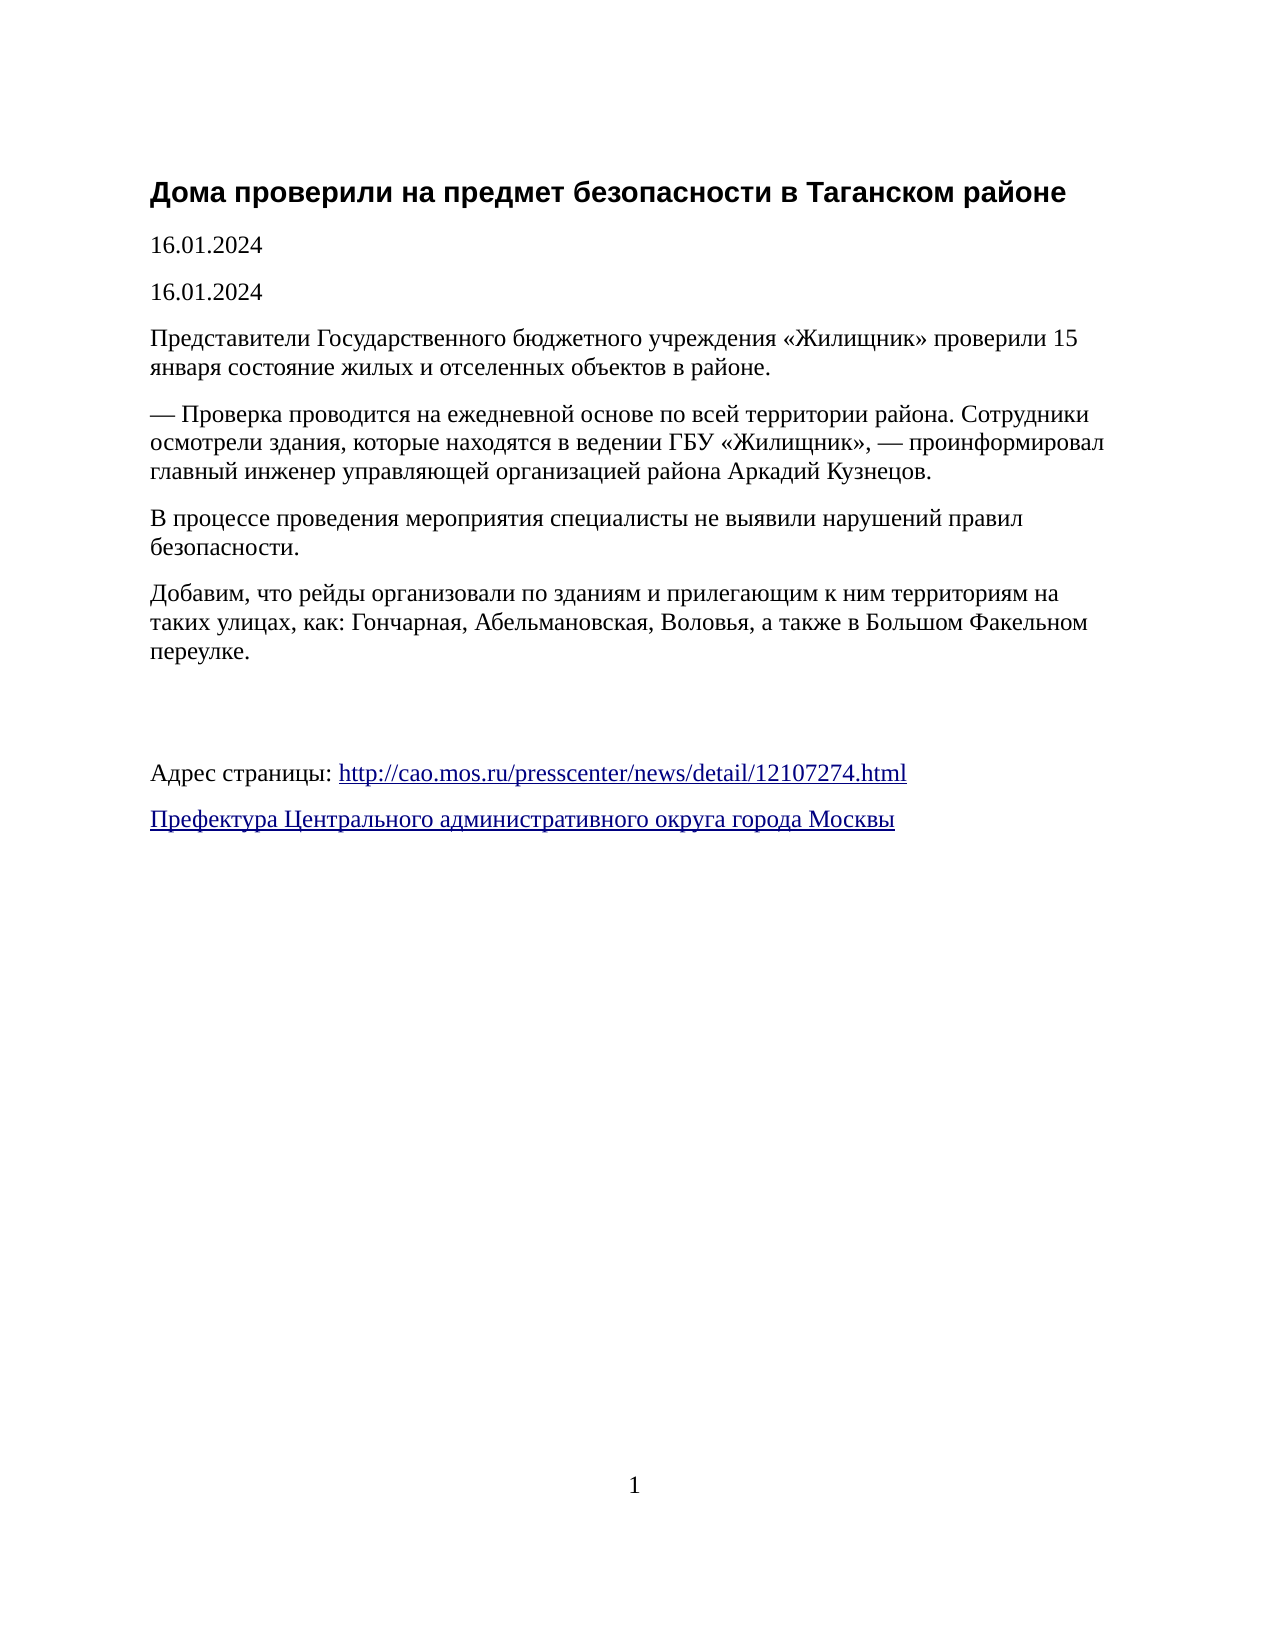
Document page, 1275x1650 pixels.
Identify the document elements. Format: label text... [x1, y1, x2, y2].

text Префектура Центрального административного округа города Москвы [150, 804, 1125, 833]
text Адрес страницы: http://cao.mos.ru/presscenter/news/detail/12107274.html [150, 758, 1125, 787]
text Добавим, что рейды организовали по зданиям и прилегающим к ним территориям на таких улицах, как: Гончарная, Абельмановская, Воловья, а также в Большом Факельном переулке. [150, 578, 1125, 664]
text В процессе проведения мероприятия специалисты не выявили нарушений правил безопасности. [150, 503, 1125, 560]
text 16.01.2024 [150, 230, 1125, 259]
text 16.01.2024 [150, 277, 1125, 305]
subtitle Дома проверили на предмет безопасности в Таганском районе [150, 175, 1125, 208]
text Представители Государственного бюджетного учреждения «Жилищник» проверили 15 января состояние жилых и отселенных объектов в районе. [150, 323, 1125, 381]
text — Проверка проводится на ежедневной основе по всей территории района. Сотрудники осмотрели здания, которые находятся в ведении ГБУ «Жилищник», — проинформировал главный инженер управляющей организацией района Аркадий Кузнецов. [150, 399, 1125, 485]
